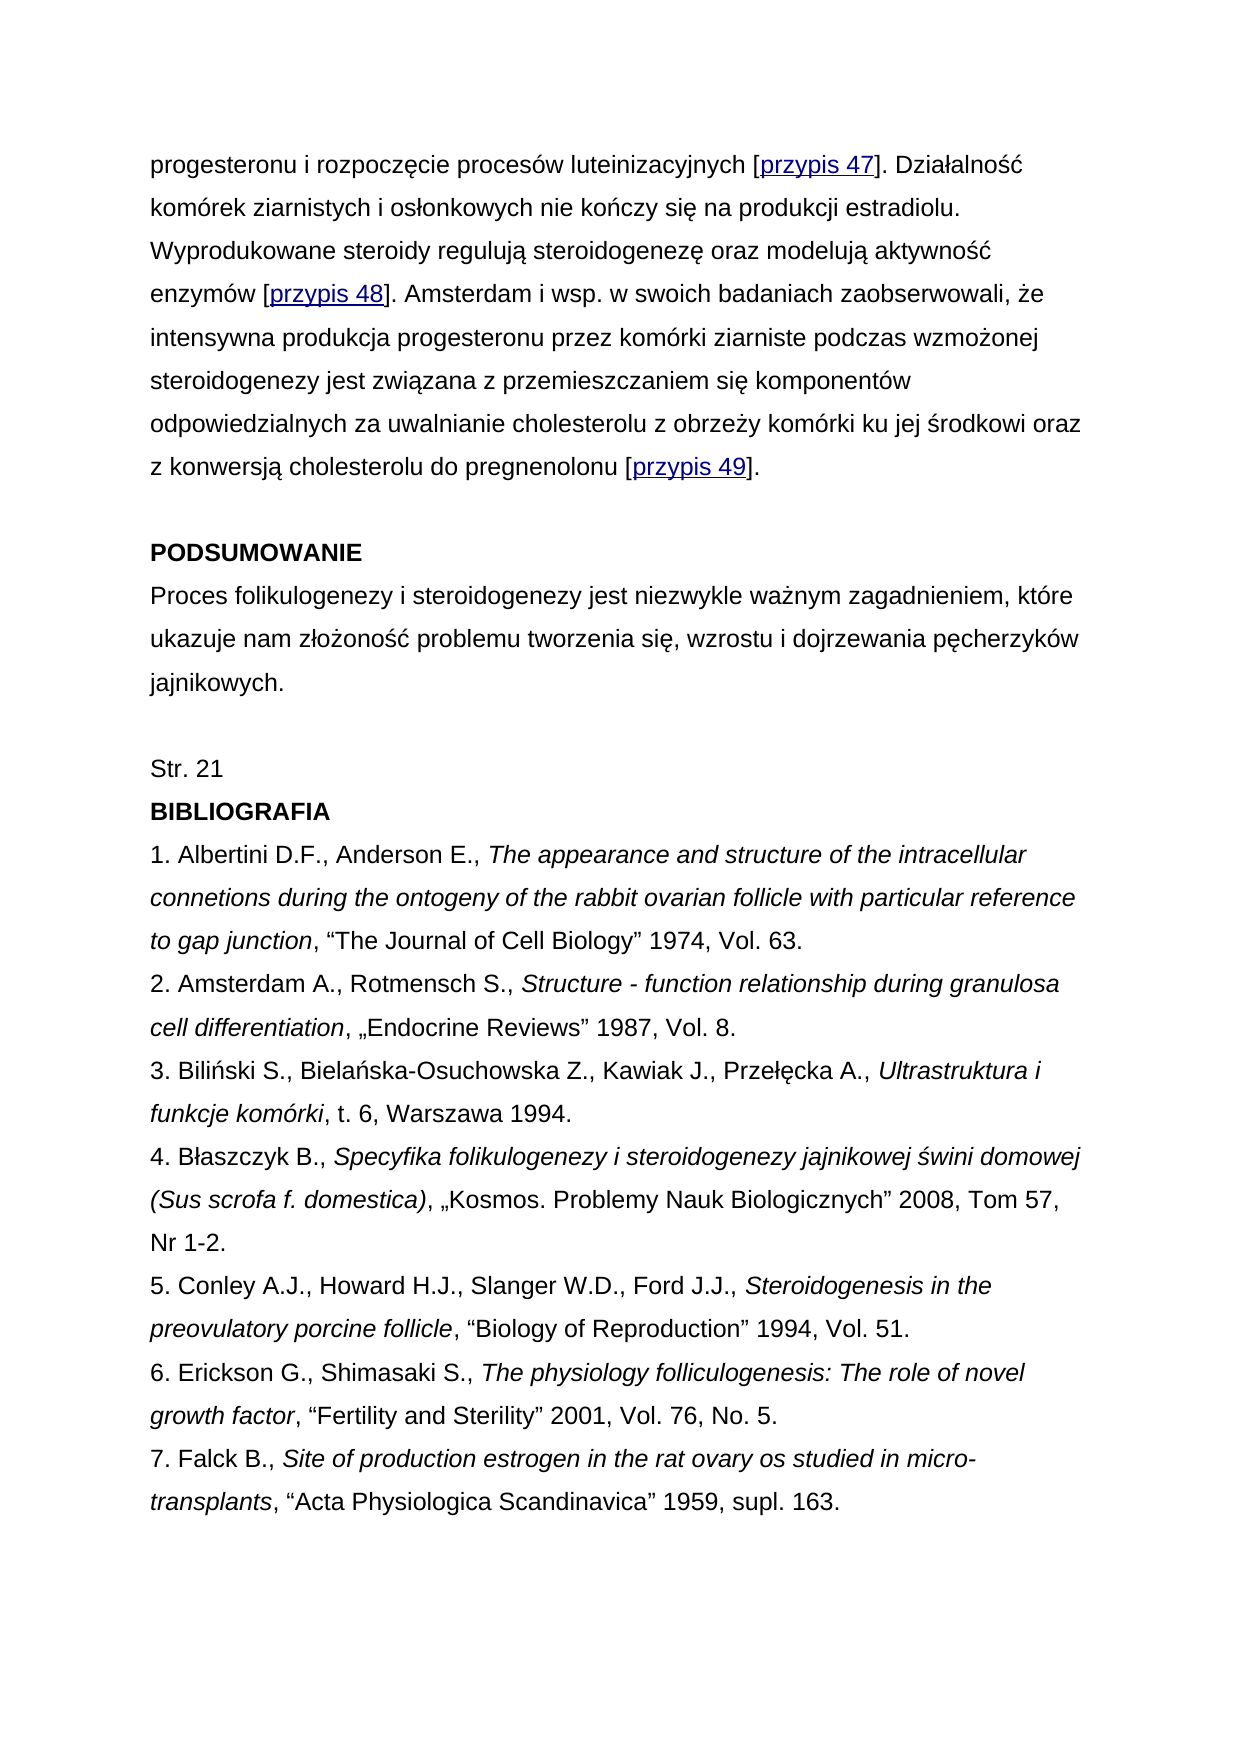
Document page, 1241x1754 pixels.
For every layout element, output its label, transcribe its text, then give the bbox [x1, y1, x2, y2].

subtitle BIBLIOGRAFIA [150, 797, 1090, 826]
text 1. Albertini D.F., Anderson E., The appearance and structure of the intracellular connetions during the ontogeny of the rabbit ovarian follicle with particular reference to gap junction, “The Journal of Cell Biology” 1974, Vol. 63. [150, 840, 1090, 955]
text 5. Conley A.J., Howard H.J., Slanger W.D., Ford J.J., Steroidogenesis in the preovulatory porcine follicle, “Biology of Reproduction” 1994, Vol. 51. [150, 1271, 1090, 1343]
text 6. Erickson G., Shimasaki S., The physiology folliculogenesis: The role of novel growth factor, “Fertility and Sterility” 2001, Vol. 76, No. 5. [150, 1357, 1090, 1429]
text Proces folikulogenezy i steroidogenezy jest niezwykle ważnym zagadnieniem, które ukazuje nam złożoność problemu tworzenia się, wzrostu i dojrzewania pęcherzyków jajnikowych. [150, 581, 1090, 696]
subtitle PODSUMOWANIE [150, 538, 1090, 567]
text 7. Falck B., Site of production estrogen in the rat ovary os studied in micro-transplants, “Acta Physiologica Scandinavica” 1959, supl. 163. [150, 1444, 1090, 1516]
text 3. Biliński S., Bielańska-Osuchowska Z., Kawiak J., Przełęcka A., Ultrastruktura i funkcje komórki, t. 6, Warszawa 1994. [150, 1056, 1090, 1127]
text 4. Błaszczyk B., Specyfika folikulogenezy i steroidogenezy jajnikowej świni domowej (Sus scrofa f. domestica), „Kosmos. Problemy Nauk Biologicznych” 2008, Tom 57, Nr 1-2. [150, 1142, 1090, 1257]
text progesteronu i rozpoczęcie procesów luteinizacyjnych [przypis 47]. Działalność komórek ziarnistych i osłonkowych nie kończy się na produkcji estradiolu. Wyprodukowane steroidy regulują steroidogenezę oraz modelują aktywność enzymów [przypis 48]. Amsterdam i wsp. w swoich badaniach zaobserwowali, że intensywna produkcja progesteronu przez komórki ziarniste podczas wzmożonej steroidogenezy jest związana z przemieszczaniem się komponentów odpowiedzialnych za uwalnianie cholesterolu z obrzeży komórki ku jej środkowi oraz z konwersją cholesterolu do pregnenolonu [przypis 49]. [150, 150, 1090, 481]
text Str. 21 [150, 754, 1090, 782]
text 2. Amsterdam A., Rotmensch S., Structure - function relationship during granulosa cell differentiation, „Endocrine Reviews” 1987, Vol. 8. [150, 969, 1090, 1041]
